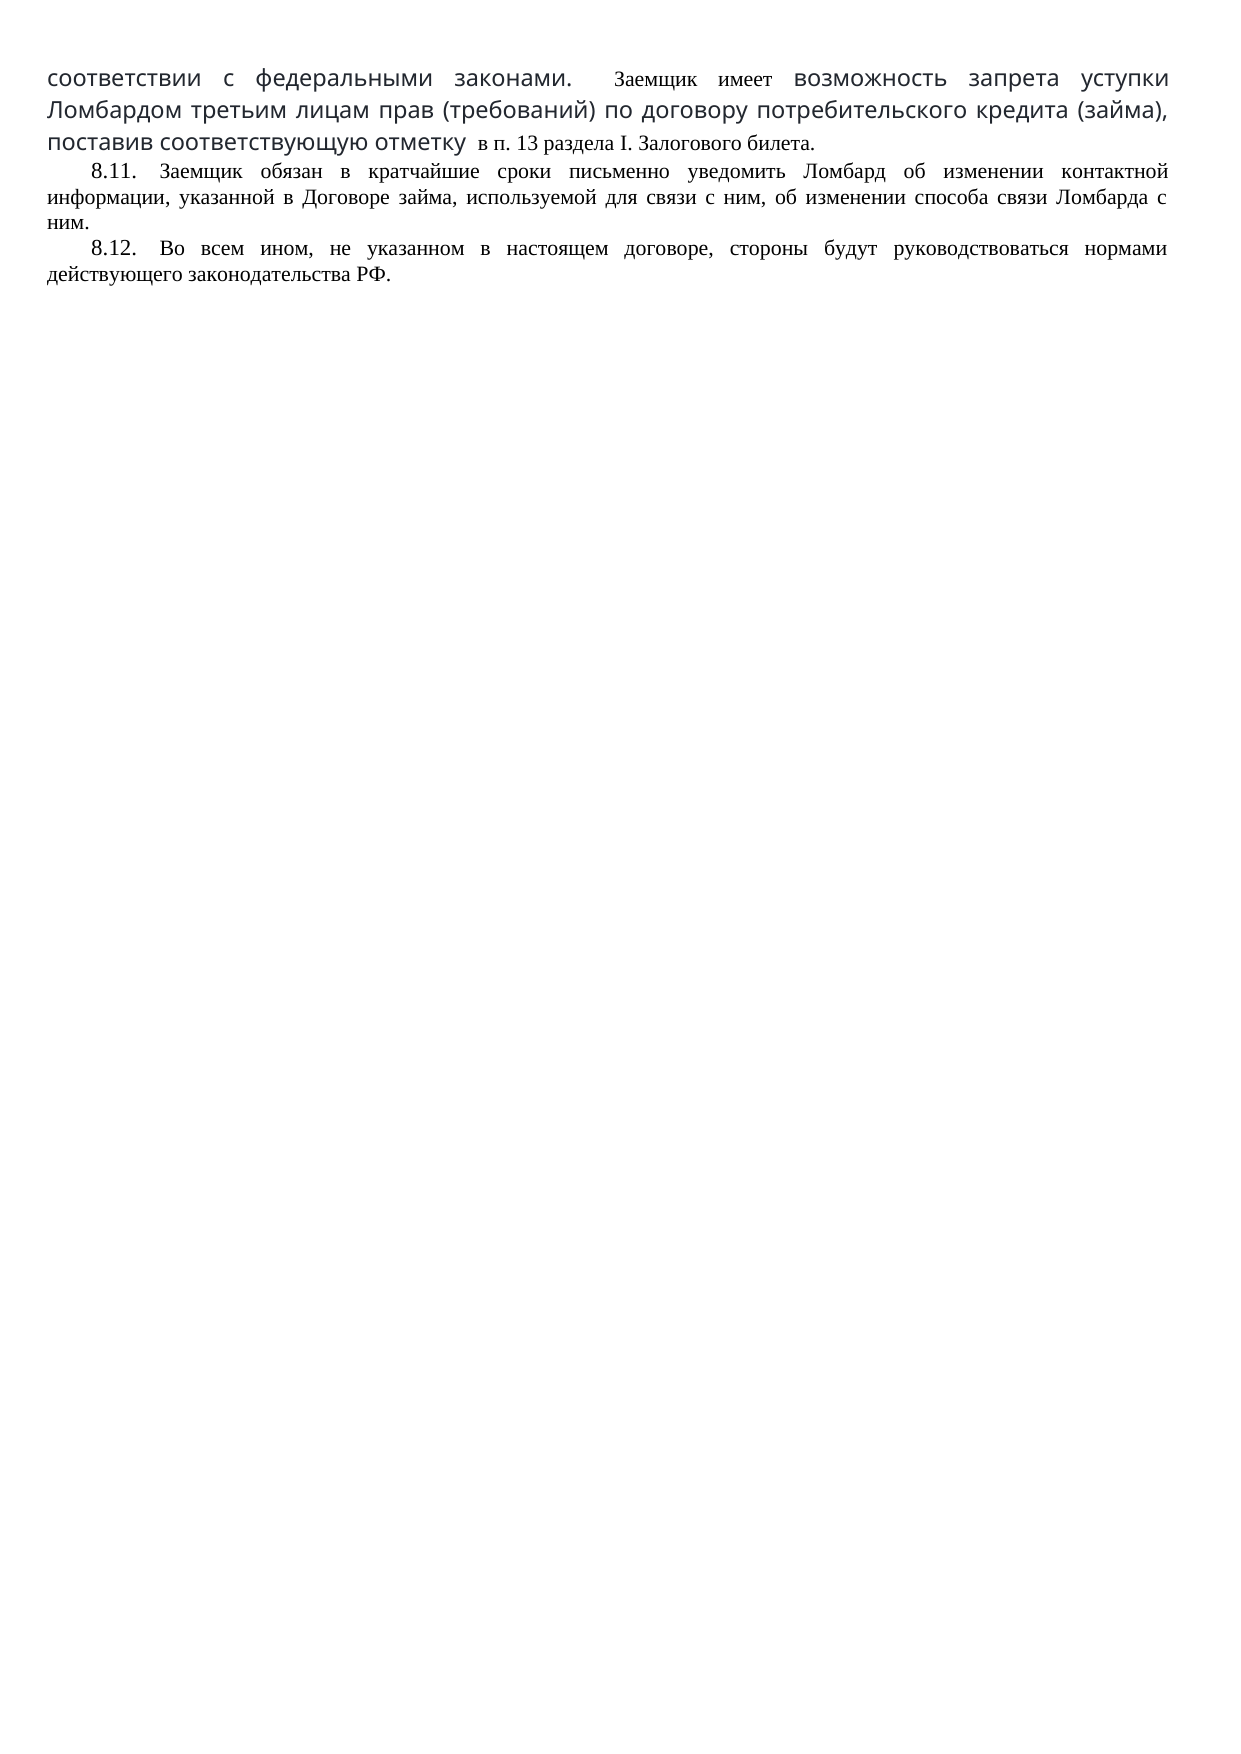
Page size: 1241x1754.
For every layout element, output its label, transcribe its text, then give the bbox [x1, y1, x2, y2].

list Заемщик обязан в кратчайшие сроки письменно уведомить Ломбард об изменении контактной информации, указанной в Договоре займа, используемой для связи с ним, об изменении способа связи Ломбарда с ним. [47, 157, 1169, 234]
list Во всем ином, не указанном в настоящем договоре, стороны будут руководствоваться нормами действующего законодательства РФ. [47, 234, 1169, 286]
list соответствии с федеральными законами. Заемщик имеет возможность запрета уступки Ломбардом третьим лицам прав (требований) по договору потребительского кредита (займа), поставив соответствующую отметку в п. 13 раздела I. Залогового билета. [47, 61, 1169, 157]
